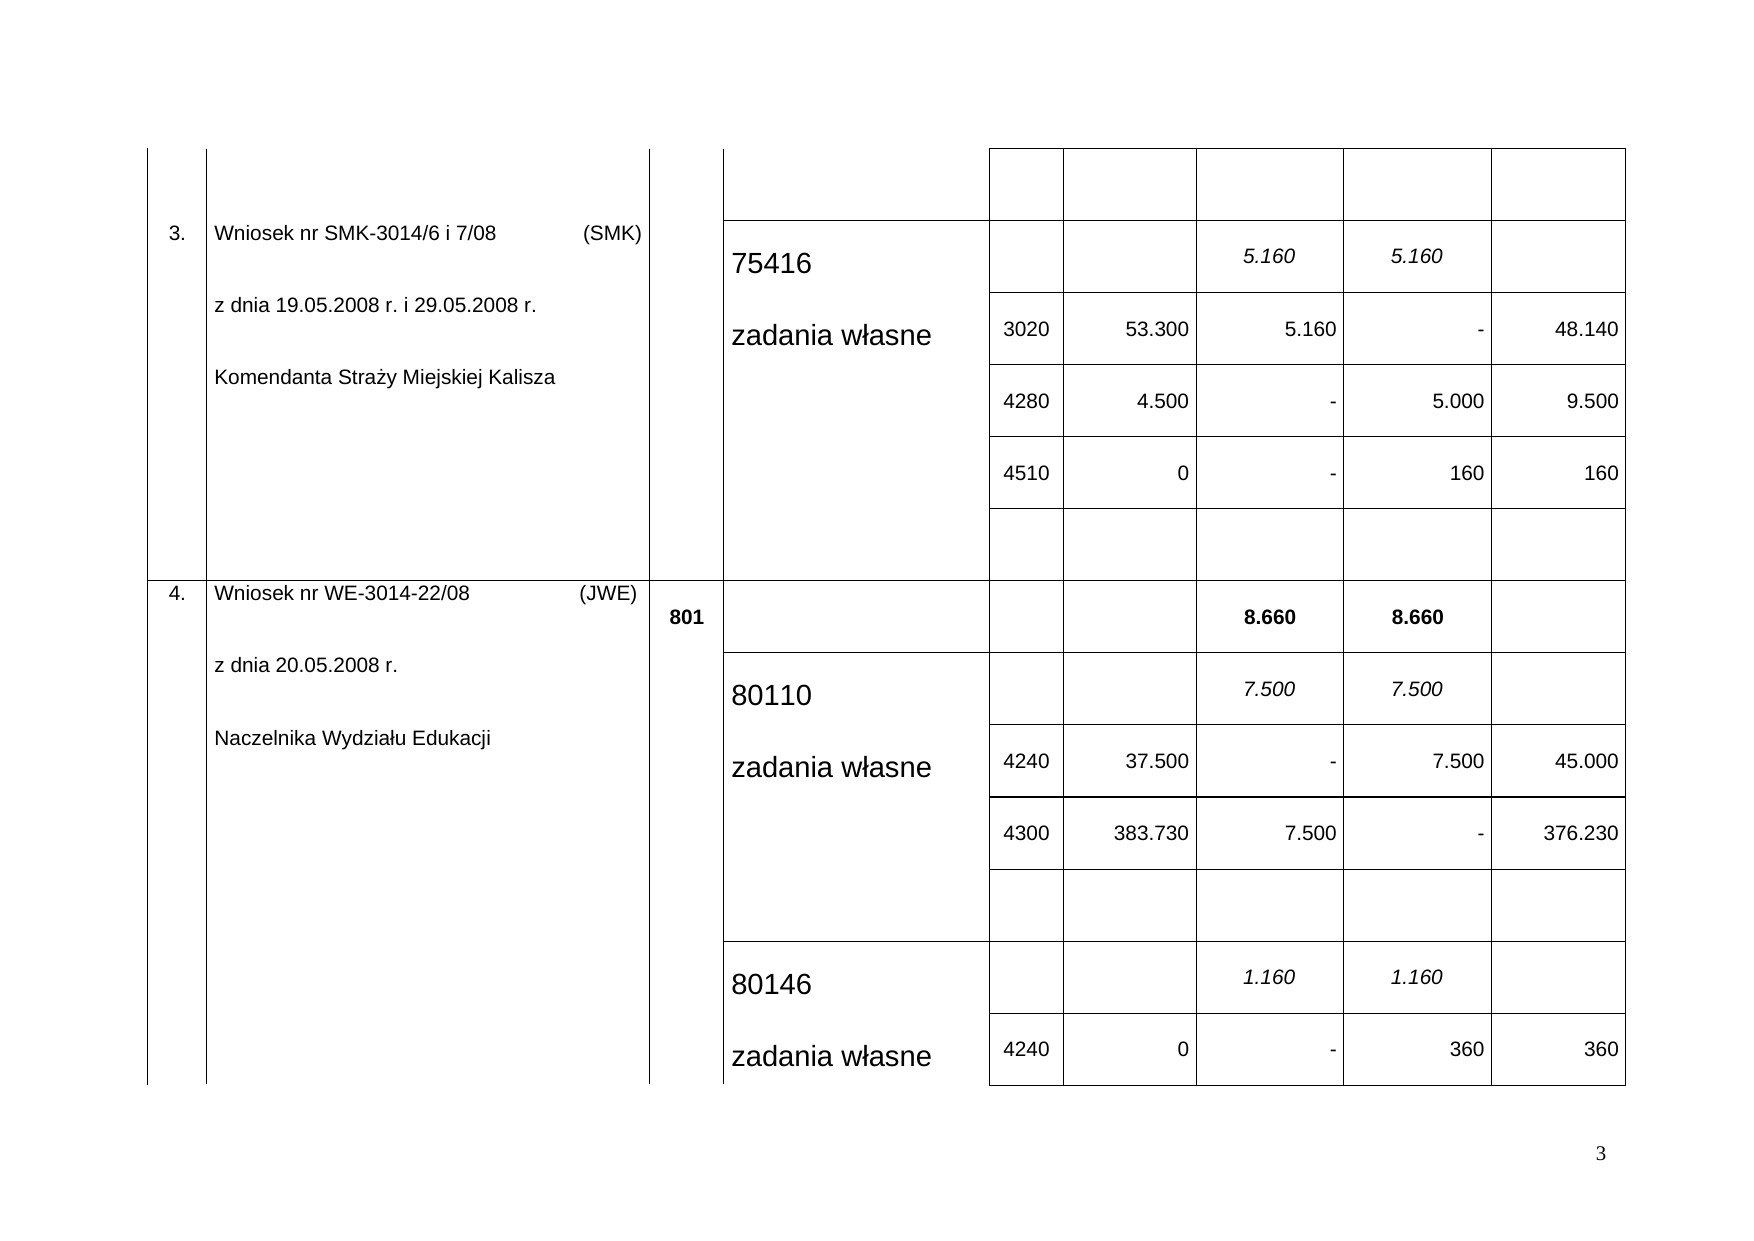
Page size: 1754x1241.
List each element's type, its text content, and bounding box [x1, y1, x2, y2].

table_cell [207, 436, 649, 508]
table_cell 45.000 [1492, 725, 1625, 796]
table_cell 5.160 [1197, 293, 1343, 364]
table_cell - [1197, 365, 1343, 436]
table_cell [650, 220, 723, 292]
table_cell [1064, 942, 1196, 1013]
table_cell [650, 364, 723, 436]
table_cell 9.500 [1492, 365, 1625, 436]
table_cell 1.160 [1197, 942, 1343, 1013]
table_cell [148, 1013, 207, 1085]
table_cell [148, 364, 206, 436]
table_cell - [1197, 1014, 1343, 1085]
table_cell [207, 508, 649, 580]
table_cell [207, 941, 649, 1013]
table_cell [650, 1013, 724, 1085]
table_cell [1197, 149, 1343, 220]
table_cell 37.500 [1064, 725, 1196, 796]
table_cell [650, 941, 723, 1013]
table_cell 53.300 [1064, 293, 1196, 364]
table_cell [990, 653, 1063, 724]
table_cell [724, 869, 989, 941]
table_cell 7.500 [1197, 798, 1343, 868]
table_cell [148, 796, 206, 868]
table_cell - [1197, 437, 1343, 508]
table_cell [990, 149, 1063, 220]
table_cell [148, 869, 206, 941]
table_cell [1492, 581, 1625, 652]
table_cell [990, 581, 1063, 652]
table_cell [207, 148, 649, 220]
table_cell - [1197, 725, 1343, 796]
table_cell [1492, 221, 1625, 292]
table_cell 8.660 [1197, 581, 1343, 652]
table_cell Wniosek nr WE-3014-22/08 (JWE) [207, 581, 649, 652]
table_cell 1.160 [1344, 942, 1491, 1013]
table_cell Komendanta Straży Miejskiej Kalisza [207, 364, 649, 436]
table_cell [148, 652, 206, 724]
table_cell [1492, 942, 1625, 1013]
table_cell [990, 509, 1063, 580]
table_cell 3020 [990, 293, 1063, 364]
table_cell [148, 724, 206, 796]
table_cell [724, 508, 989, 580]
table_cell - [1344, 798, 1491, 868]
table_cell [724, 796, 989, 868]
table_cell [1064, 149, 1196, 220]
table_cell 376.230 [1492, 798, 1625, 868]
table_cell [1064, 870, 1196, 941]
table_cell 160 [1492, 437, 1625, 508]
table_cell [1492, 509, 1625, 580]
table_cell 4510 [990, 437, 1063, 508]
table_cell 4. [148, 581, 206, 652]
table_cell [148, 148, 206, 220]
table_cell [650, 148, 723, 220]
table_cell 360 [1344, 1014, 1491, 1085]
table_cell [650, 724, 723, 796]
table_cell [650, 508, 723, 580]
table_cell 5.160 [1344, 221, 1491, 292]
table_cell zadania własne [724, 1013, 989, 1085]
table_cell [207, 796, 649, 868]
table_cell 0 [1064, 1014, 1196, 1085]
table_cell 4300 [990, 798, 1063, 868]
table_cell z dnia 20.05.2008 r. [207, 652, 649, 724]
table_cell [990, 221, 1063, 292]
table_cell 4.500 [1064, 365, 1196, 436]
table_cell [724, 436, 989, 508]
table_cell [1492, 870, 1625, 941]
table_cell [1492, 149, 1625, 220]
table_cell [1492, 653, 1625, 724]
table_cell [148, 292, 206, 364]
table_cell [990, 870, 1063, 941]
table_cell [148, 941, 206, 1013]
table_cell [650, 869, 723, 941]
table_cell 160 [1344, 437, 1491, 508]
table_cell [1344, 509, 1491, 580]
table_cell z dnia 19.05.2008 r. i 29.05.2008 r. [207, 292, 649, 364]
table_cell zadania własne [724, 292, 989, 364]
table_cell [1064, 581, 1196, 652]
table_cell 80146 [724, 942, 989, 1013]
table_cell 383.730 [1064, 798, 1196, 868]
table_cell [1197, 870, 1343, 941]
table_cell - [1344, 293, 1491, 364]
table_cell 4280 [990, 365, 1063, 436]
table_cell 5.000 [1344, 365, 1491, 436]
table_cell [1064, 653, 1196, 724]
table_cell [1344, 149, 1491, 220]
table_cell 8.660 [1344, 581, 1491, 652]
table_cell 801 [650, 581, 723, 652]
table_cell [1197, 509, 1343, 580]
table_cell 360 [1492, 1014, 1625, 1085]
table_cell [650, 796, 723, 868]
table_cell 7.500 [1344, 653, 1491, 724]
table_cell [724, 364, 989, 436]
table_cell [650, 436, 723, 508]
table_cell zadania własne [724, 724, 989, 796]
table_cell 80110 [724, 653, 989, 724]
table_cell [148, 436, 206, 508]
table_cell 7.500 [1197, 653, 1343, 724]
table_cell [724, 148, 989, 220]
table_cell [207, 869, 649, 941]
table_cell [1344, 870, 1491, 941]
table_cell 3. [148, 220, 206, 292]
table_cell 4240 [990, 725, 1063, 796]
table_cell [1064, 509, 1196, 580]
table_cell [148, 508, 206, 580]
table_cell 48.140 [1492, 293, 1625, 364]
table_cell 75416 [724, 221, 989, 292]
table_cell 7.500 [1344, 725, 1491, 796]
table_cell Wniosek nr SMK-3014/6 i 7/08 (SMK) [207, 220, 649, 292]
table_cell Naczelnika Wydziału Edukacji [207, 724, 649, 796]
table_cell [724, 581, 989, 652]
table_cell 0 [1064, 437, 1196, 508]
table_cell [650, 292, 723, 364]
table_cell 5.160 [1197, 221, 1343, 292]
table_cell [207, 1013, 650, 1085]
table_cell 4240 [990, 1014, 1063, 1085]
table_cell [1064, 221, 1196, 292]
table_cell [990, 942, 1063, 1013]
table_cell [650, 652, 723, 724]
